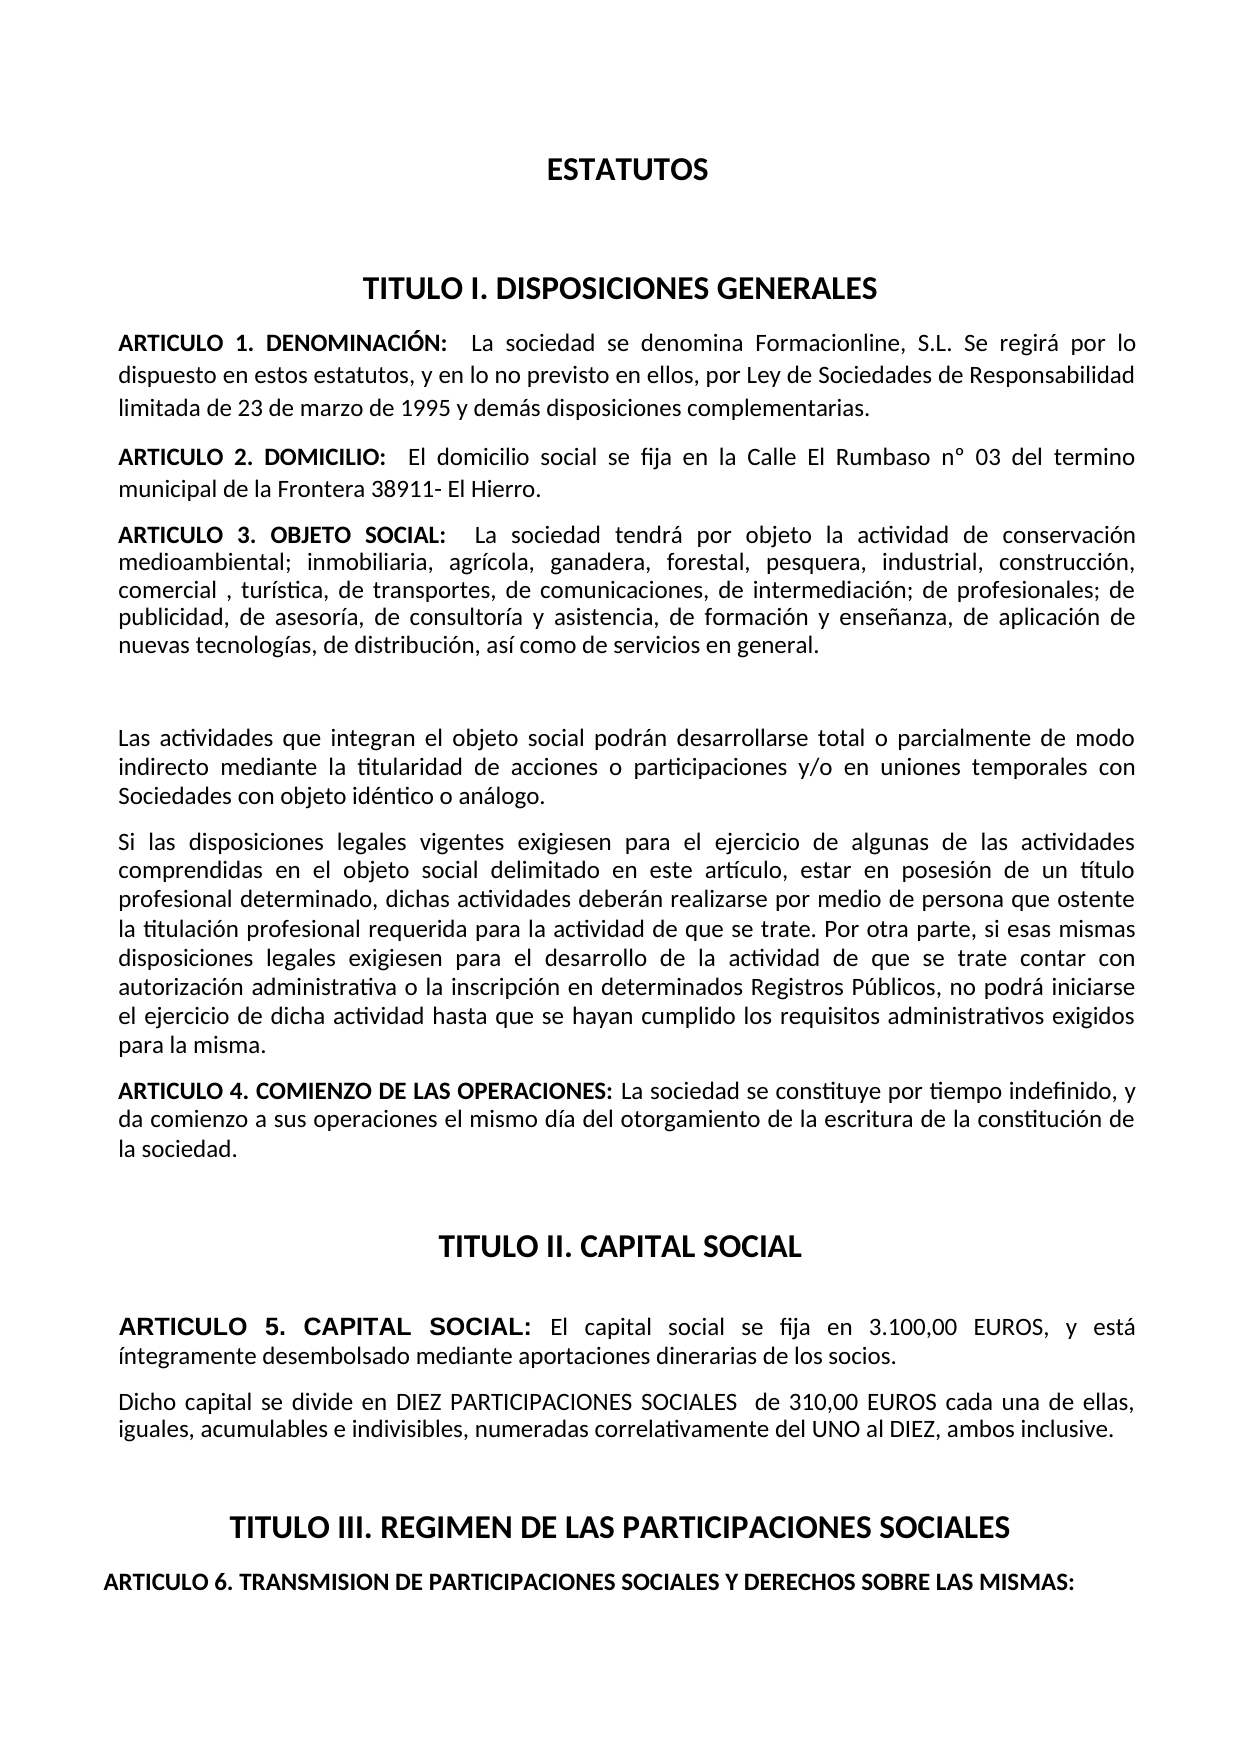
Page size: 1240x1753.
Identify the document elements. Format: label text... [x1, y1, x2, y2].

text ARTICULO 2. DOMICILIO: El domicilio social se fija en la Calle El Rumbaso nº 03 del termino municipal de la Frontera 38911- El Hierro. [118, 441, 1137, 503]
text Las actividades que integran el objeto social podrán desarrollarse total o parcialmente de modo indirecto mediante la titularidad de acciones o participaciones y/o en uniones temporales con Sociedades con objeto idéntico o análogo. [118, 723, 1137, 810]
text Si las disposiciones legales vigentes exigiesen para el ejercicio de algunas de las actividades comprendidas en el objeto social delimitado en este artículo, estar en posesión de un título profesional determinado, dichas actividades deberán realizarse por medio de persona que ostente la titulación profesional requerida para la actividad de que se trate. Por otra parte, si esas mismas disposiciones legales exigiesen para el desarrollo de la actividad de que se trate contar con autorización administrativa o la inscripción en determinados Registros Públicos, no podrá iniciarse el ejercicio de dicha actividad hasta que se hayan cumplido los requisitos administrativos exigidos para la misma. [118, 827, 1137, 1059]
text TITULO II. CAPITAL SOCIAL [103, 1226, 1137, 1266]
text TITULO III. REGIMEN DE LAS PARTICIPACIONES SOCIALES [103, 1506, 1137, 1547]
text ARTICULO 5. CAPITAL SOCIAL: El capital social se fija en 3.100,00 EUROS, y está íntegramente desembolsado mediante aportaciones dinerarias de los socios. [118, 1310, 1137, 1371]
text Dicho capital se divide en DIEZ PARTICIPACIONES SOCIALES de 310,00 EUROS cada una de ellas, iguales, acumulables e indivisibles, numeradas correlativamente del UNO al DIEZ, ambos inclusive. [118, 1388, 1137, 1444]
text ESTATUTOS [118, 148, 1137, 188]
text TITULO I. DISPOSICIONES GENERALES [103, 267, 1137, 308]
text ARTICULO 6. TRANSMISION DE PARTICIPACIONES SOCIALES Y DERECHOS SOBRE LAS MISMAS: [103, 1566, 1137, 1597]
text ARTICULO 1. DENOMINACIÓN: La sociedad se denomina Formacionline, S.L. Se regirá por lo dispuesto en estos estatutos, y en lo no previsto en ellos, por Ley de Sociedades de Responsabilidad limitada de 23 de marzo de 1995 y demás disposiciones complementarias. [118, 327, 1137, 422]
text ARTICULO 4. COMIENZO DE LAS OPERACIONES: La sociedad se constituye por tiempo indefinido, y da comienzo a sus operaciones el mismo día del otorgamiento de la escritura de la constitución de la sociedad. [118, 1076, 1137, 1163]
text ARTICULO 3. OBJETO SOCIAL: La sociedad tendrá por objeto la actividad de conservación medioambiental; inmobiliaria, agrícola, ganadera, forestal, pesquera, industrial, construcción, comercial , turística, de transportes, de comunicaciones, de intermediación; de profesionales; de publicidad, de asesoría, de consultoría y asistencia, de formación y enseñanza, de aplicación de nuevas tecnologías, de distribución, así como de servicios en general. [118, 522, 1137, 659]
